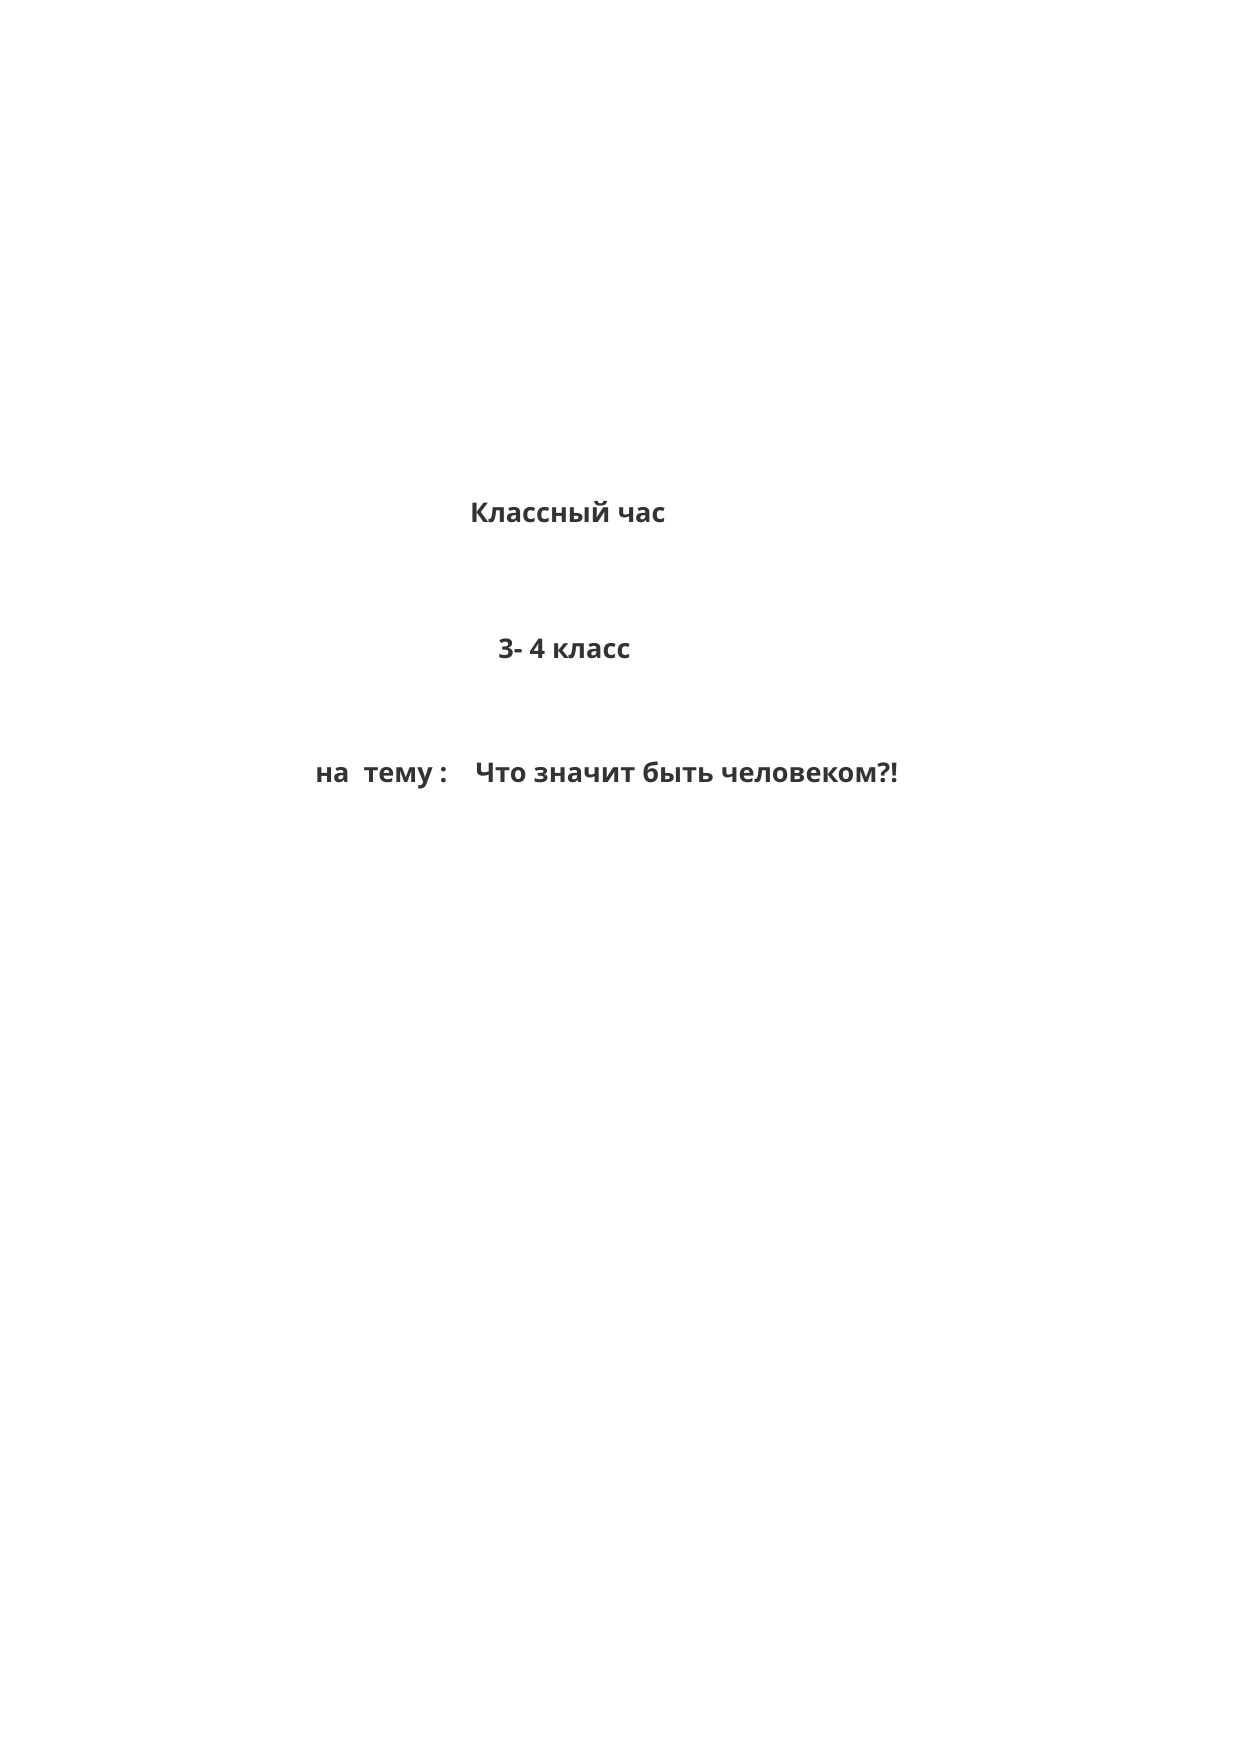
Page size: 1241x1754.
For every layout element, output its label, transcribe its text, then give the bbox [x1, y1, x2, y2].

text Классный час [118, 493, 1122, 530]
text на тему : Что значит быть человеком?! [118, 754, 1122, 791]
text 3- 4 класс [118, 629, 1122, 666]
